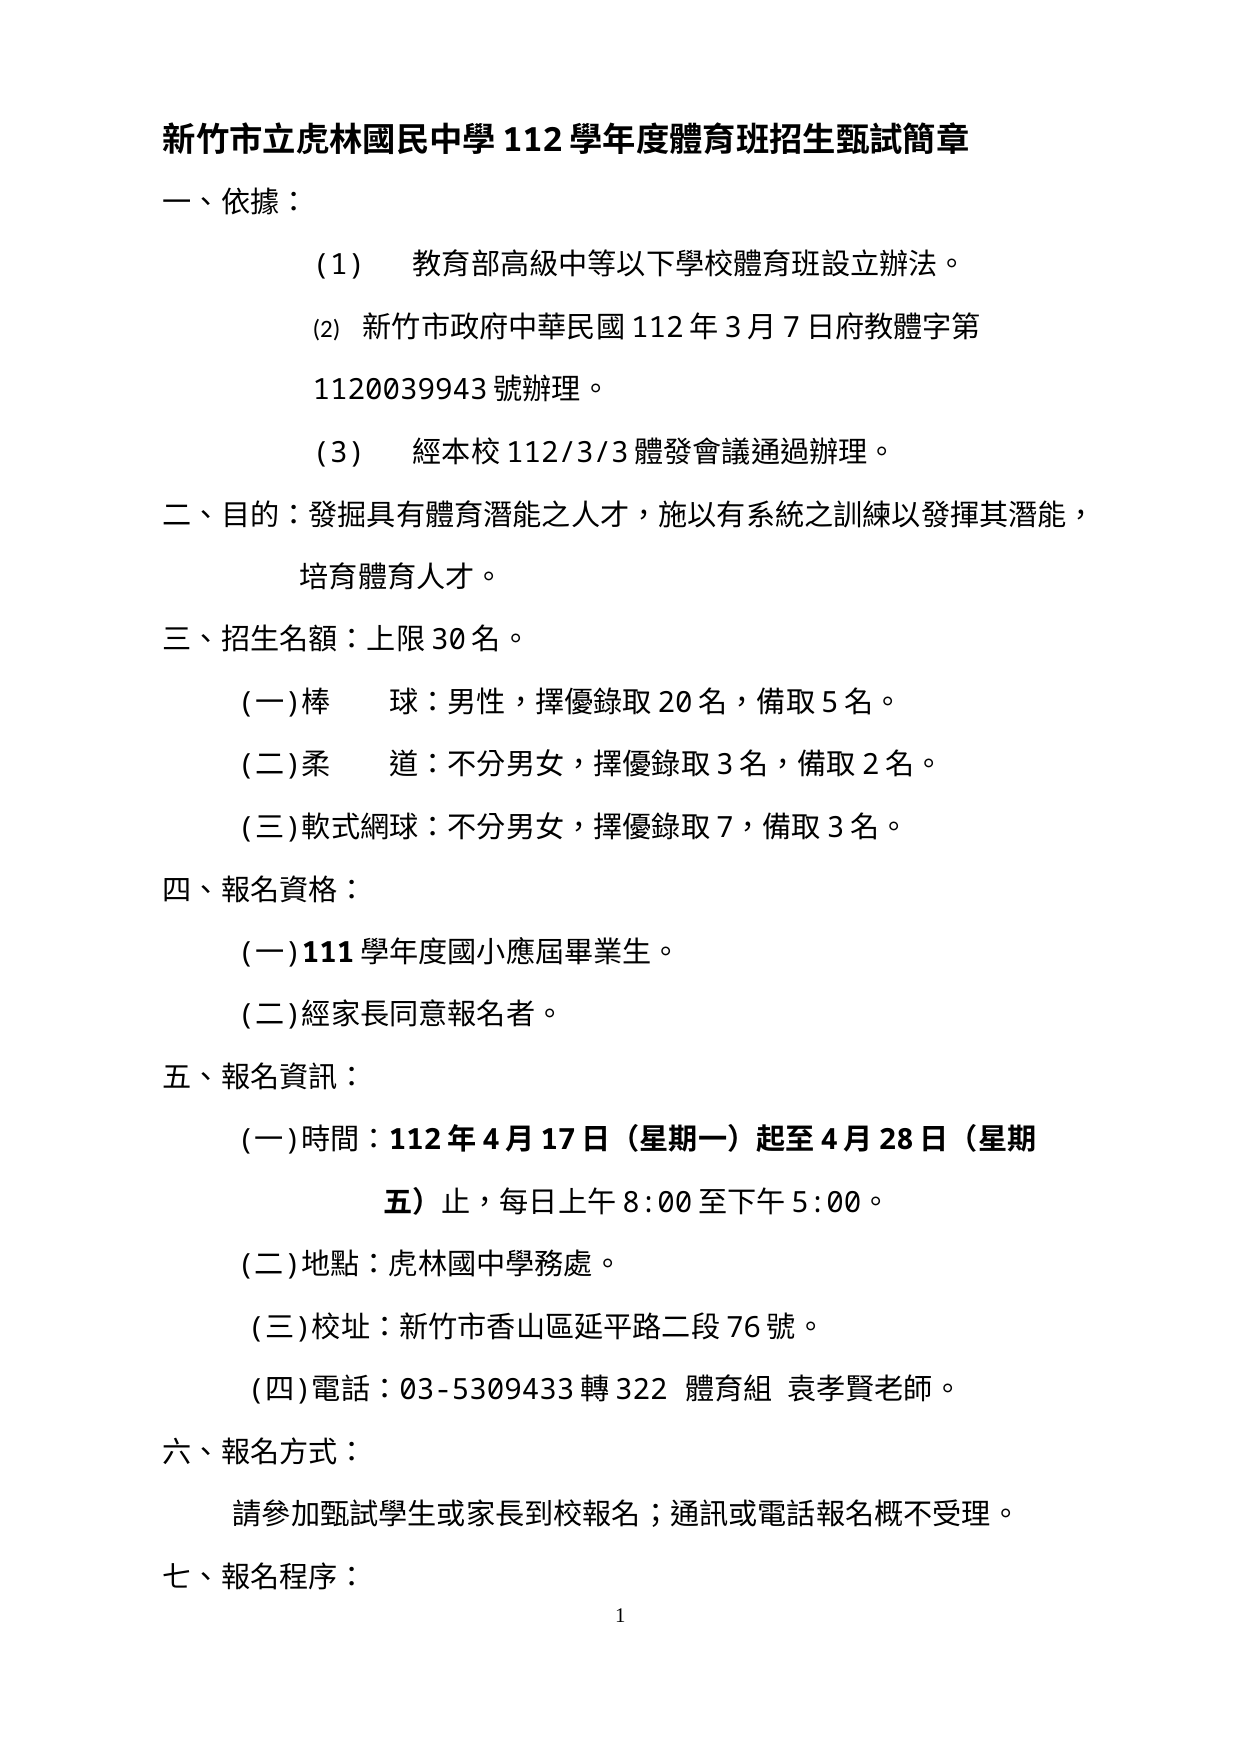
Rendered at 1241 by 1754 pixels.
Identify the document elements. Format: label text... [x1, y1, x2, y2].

list 七、報名程序： [162, 1533, 1078, 1596]
list 經本校112/3/3體發會議通過辦理。 [312, 408, 1078, 471]
list (二)地點：虎林國中學務處。 [237, 1221, 1078, 1283]
list 六、報名方式： [162, 1408, 1078, 1471]
list 新竹市政府中華民國112年3月7日府教體字第1120039943號辦理。 [312, 283, 1078, 408]
list (三)校址：新竹市香山區延平路二段76號。 [212, 1283, 1078, 1346]
list (四)電話：03-5309433轉322 體育組 袁孝賢老師。 [212, 1346, 1078, 1408]
list (二)柔 道：不分男女，擇優錄取3名，備取2名。 [237, 721, 1078, 783]
list 四、報名資格： [162, 846, 1078, 908]
list 二、目的：發掘具有體育潛能之人才，施以有系統之訓練以發揮其潛能，培育體育人才。 [162, 471, 1078, 596]
list (三)軟式網球：不分男女，擇優錄取7，備取3名。 [237, 783, 1078, 846]
list 教育部高級中等以下學校體育班設立辦法。 [312, 221, 1078, 283]
list 一、依據： [162, 158, 1078, 221]
list 請參加甄試學生或家長到校報名；通訊或電話報名概不受理。 [162, 1471, 1078, 1533]
list (一)111學年度國小應屆畢業生。 [237, 908, 1078, 971]
list (一)棒 球：男性，擇優錄取20名，備取5名。 [237, 658, 1078, 721]
list 三、招生名額：上限30名。 [162, 596, 1078, 658]
text 新竹市立虎林國民中學112學年度體育班招生甄試簡章 [162, 96, 1078, 158]
list 五、報名資訊： [162, 1033, 1078, 1096]
list (二)經家長同意報名者。 [237, 971, 1078, 1033]
list (一)時間：112年4月17日（星期一）起至4月28日（星期五）止，每日上午8:00至下午5:00。 [237, 1096, 1078, 1221]
